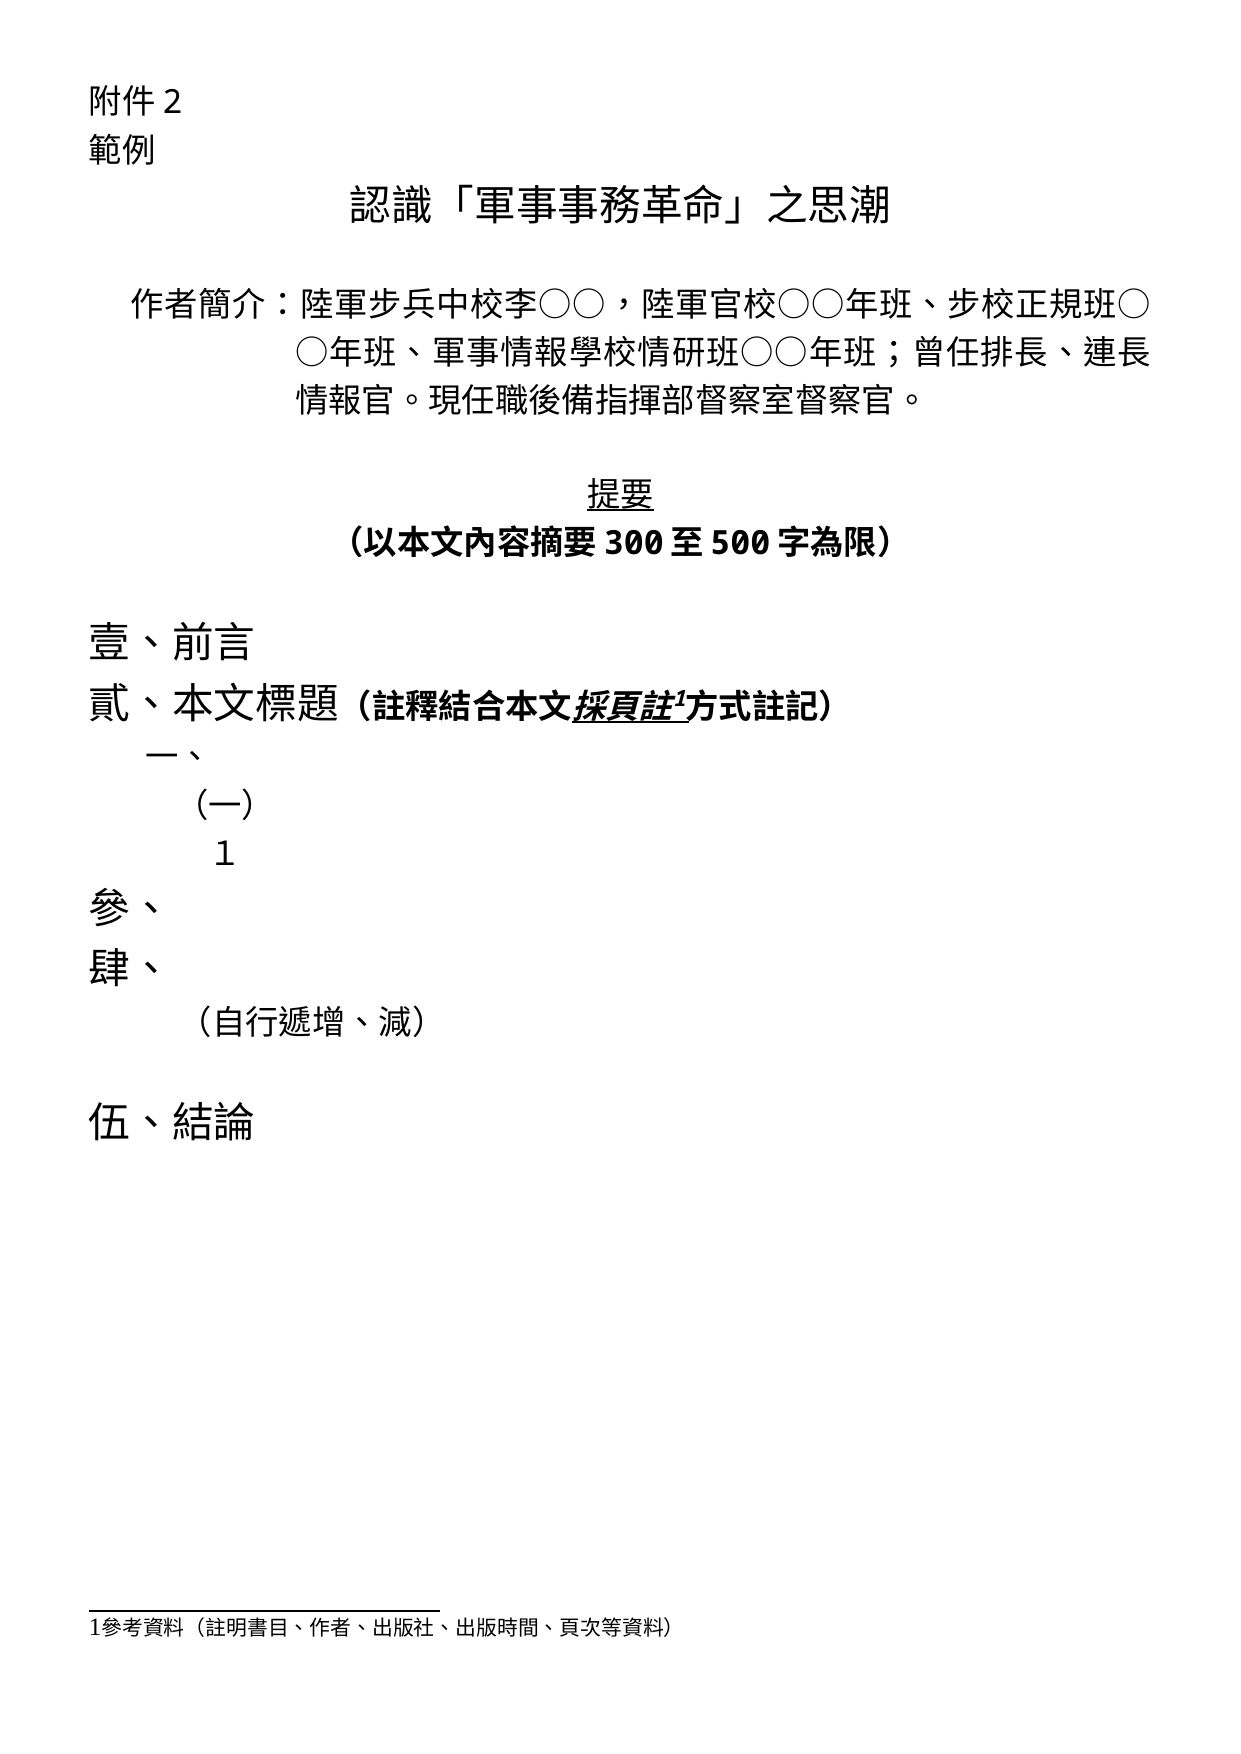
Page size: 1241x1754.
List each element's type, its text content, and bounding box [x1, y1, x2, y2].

text 伍、結論 [89, 1089, 1152, 1149]
text 範例 [89, 123, 1152, 172]
text 一、 [145, 730, 1152, 778]
text 作者簡介：陸軍步兵中校李○○，陸軍官校○○年班、步校正規班○○年班、軍事情報學校情研班○○年班；曾任排長、連長、情報官。現任職後備指揮部督察室督察官。 [130, 277, 1152, 422]
text 認識「軍事事務革命」之思潮 [89, 172, 1152, 232]
text １ [145, 827, 1152, 875]
text 肆、 [89, 935, 1152, 996]
text 貳、本文標題（註釋結合本文採頁註方式註記） [89, 670, 1152, 730]
text 壹、前言 [89, 609, 1152, 670]
text 提要 [89, 467, 1152, 516]
text 參、 [89, 875, 1152, 935]
text （自行遞增、減） [89, 996, 1152, 1044]
text （一） [145, 778, 1152, 827]
text （以本文內容摘要300至500字為限） [89, 516, 1152, 564]
text 參考資料（註明書目、作者、出版社、出版時間、頁次等資料） [89, 1611, 1152, 1641]
text 附件2 [89, 75, 1152, 123]
